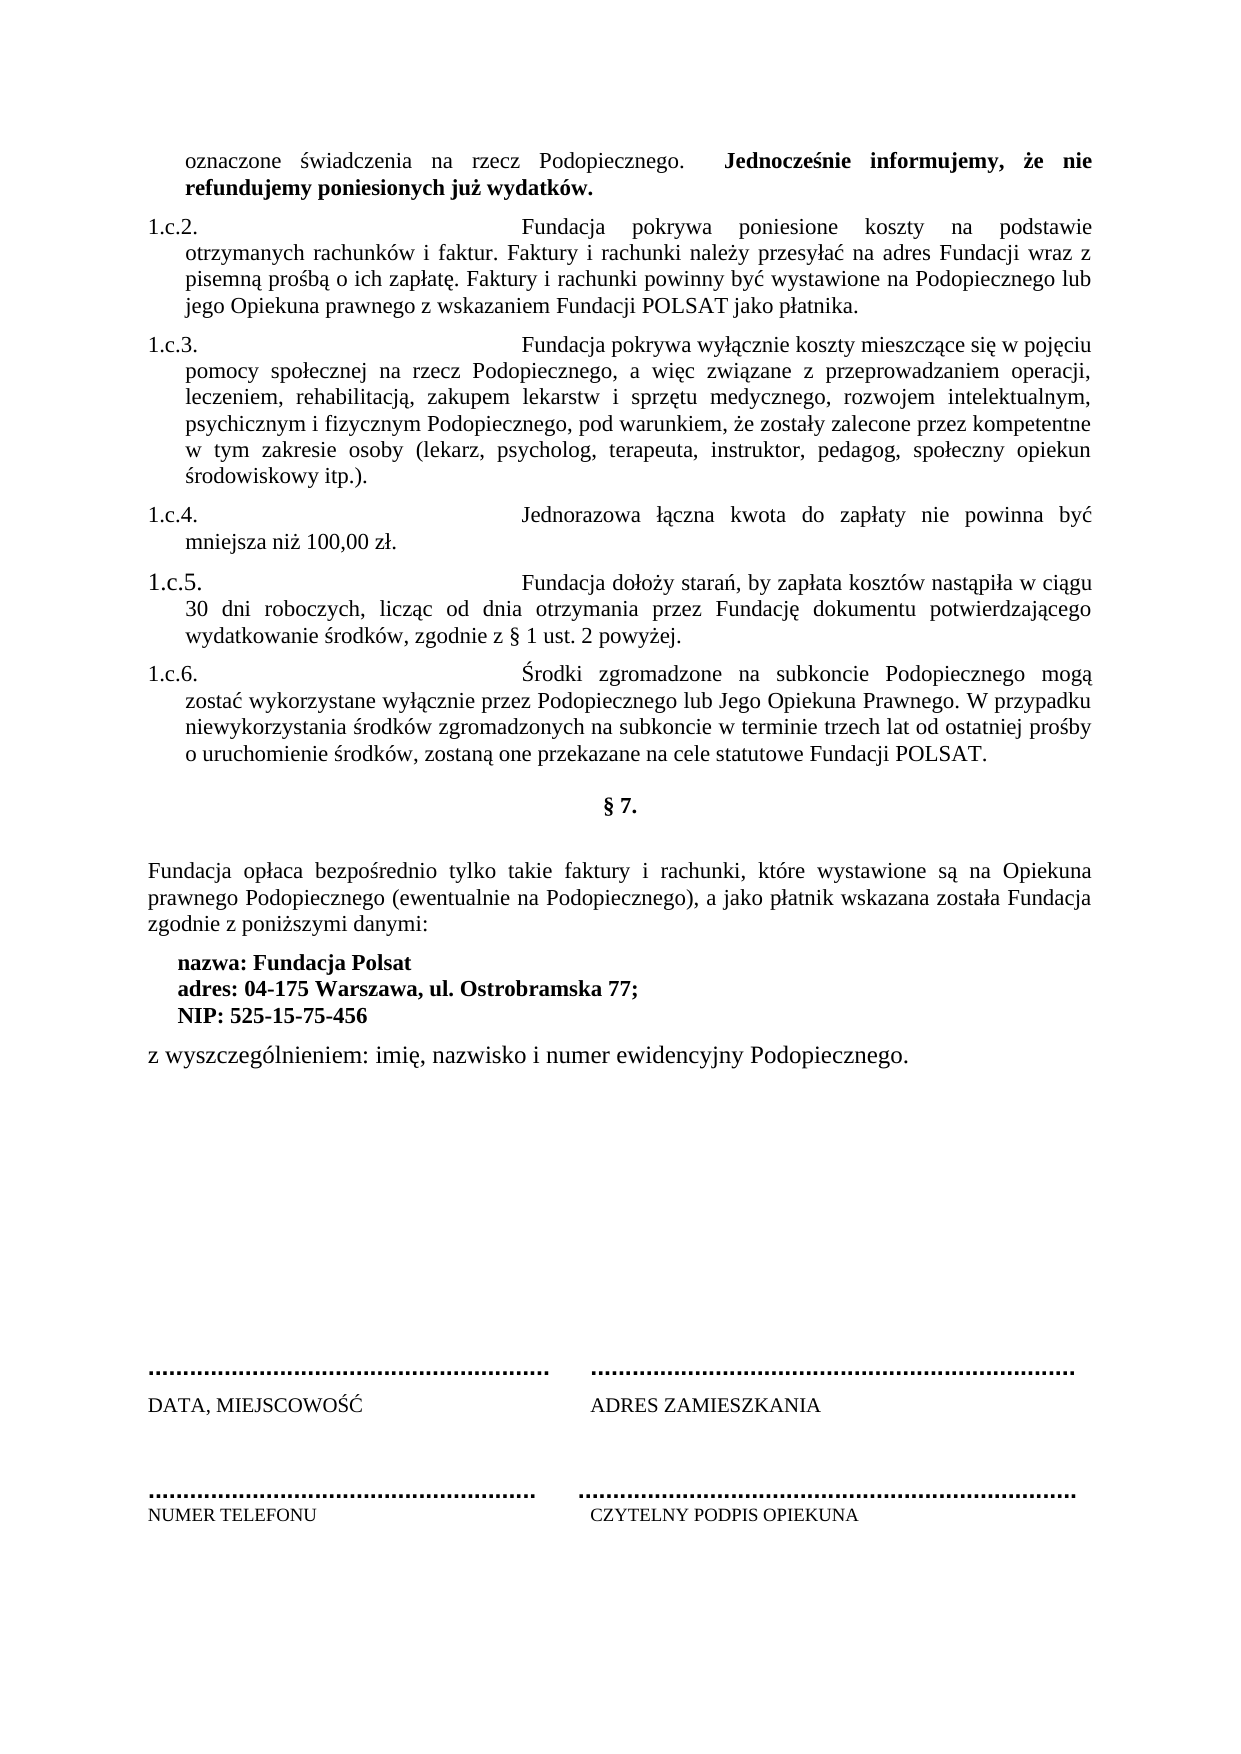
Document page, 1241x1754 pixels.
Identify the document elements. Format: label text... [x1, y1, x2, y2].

list Fundacja dołoży starań, by zapłata kosztów nastąpiła w ciągu 30 dni roboczych, licząc od dnia otrzymania przez Fundację dokumentu potwierdzającego wydatkowanie środków, zgodnie z § 1 ust. 2 powyżej. [148, 567, 1093, 648]
text ........................................................ ........................................................................ [148, 1475, 1093, 1504]
text nazwa: Fundacja Polsat [177, 949, 1093, 975]
text .......................................................... ...................................................................... [148, 1352, 1093, 1381]
text Fundacja opłaca bezpośrednio tylko takie faktury i rachunki, które wystawione są na Opiekuna prawnego Podopiecznego (ewentualnie na Podopiecznego), a jako płatnik wskazana została Fundacja zgodnie z poniższymi danymi: [148, 857, 1093, 937]
list Fundacja nie wypłaca jakichkolwiek środków pieniężnych Podopiecznemu, ani jego Opiekunowi prawnemu. Środki przeznaczone na pomoc Podopiecznemu są wypłacane przez Fundację wyłącznie dostawcom towarów lub usług, którzy wykonali oznaczone świadczenia na rzecz Podopiecznego. Jednocześnie informujemy, że nie refundujemy poniesionych już wydatków. [148, 148, 1093, 200]
list Fundacja pokrywa poniesione koszty na podstawie otrzymanych rachunków i faktur. Faktury i rachunki należy przesyłać na adres Fundacji wraz z pisemną prośbą o ich zapłatę. Faktury i rachunki powinny być wystawione na Podopiecznego lub jego Opiekuna prawnego z wskazaniem Fundacji POLSAT jako płatnika. [148, 213, 1093, 318]
list Środki zgromadzone na subkoncie Podopiecznego mogą zostać wykorzystane wyłącznie przez Podopiecznego lub Jego Opiekuna Prawnego. W przypadku niewykorzystania środków zgromadzonych na subkoncie w terminie trzech lat od ostatniej prośby o uruchomienie środków, zostaną one przekazane na cele statutowe Fundacji POLSAT. [148, 661, 1093, 766]
text § 7. [148, 792, 1093, 819]
subtitle DATA, MIEJSCOWOŚĆ ADRES ZAMIESZKANIA [148, 1393, 1093, 1417]
list Jednorazowa łączna kwota do zapłaty nie powinna być mniejsza niż 100,00 zł. [148, 501, 1093, 554]
list Fundacja pokrywa wyłącznie koszty mieszczące się w pojęciu pomocy społecznej na rzecz Podopiecznego, a więc związane z przeprowadzaniem operacji, leczeniem, rehabilitacją, zakupem lekarstw i sprzętu medycznego, rozwojem intelektualnym, psychicznym i fizycznym Podopiecznego, pod warunkiem, że zostały zalecone przez kompetentne w tym zakresie osoby (lekarz, psycholog, terapeuta, instruktor, pedagog, społeczny opiekun środowiskowy itp.). [148, 331, 1093, 489]
text adres: 04-175 Warszawa, ul. Ostrobramska 77; [177, 975, 1093, 1002]
text z wyszczególnieniem: imię, nazwisko i numer ewidencyjny Podopiecznego. [148, 1041, 1093, 1069]
text NIP: 525-15-75-456 [177, 1002, 1093, 1028]
text NUMER TELEFONU CZYTELNY PODPIS OPIEKUNA [148, 1504, 1093, 1525]
